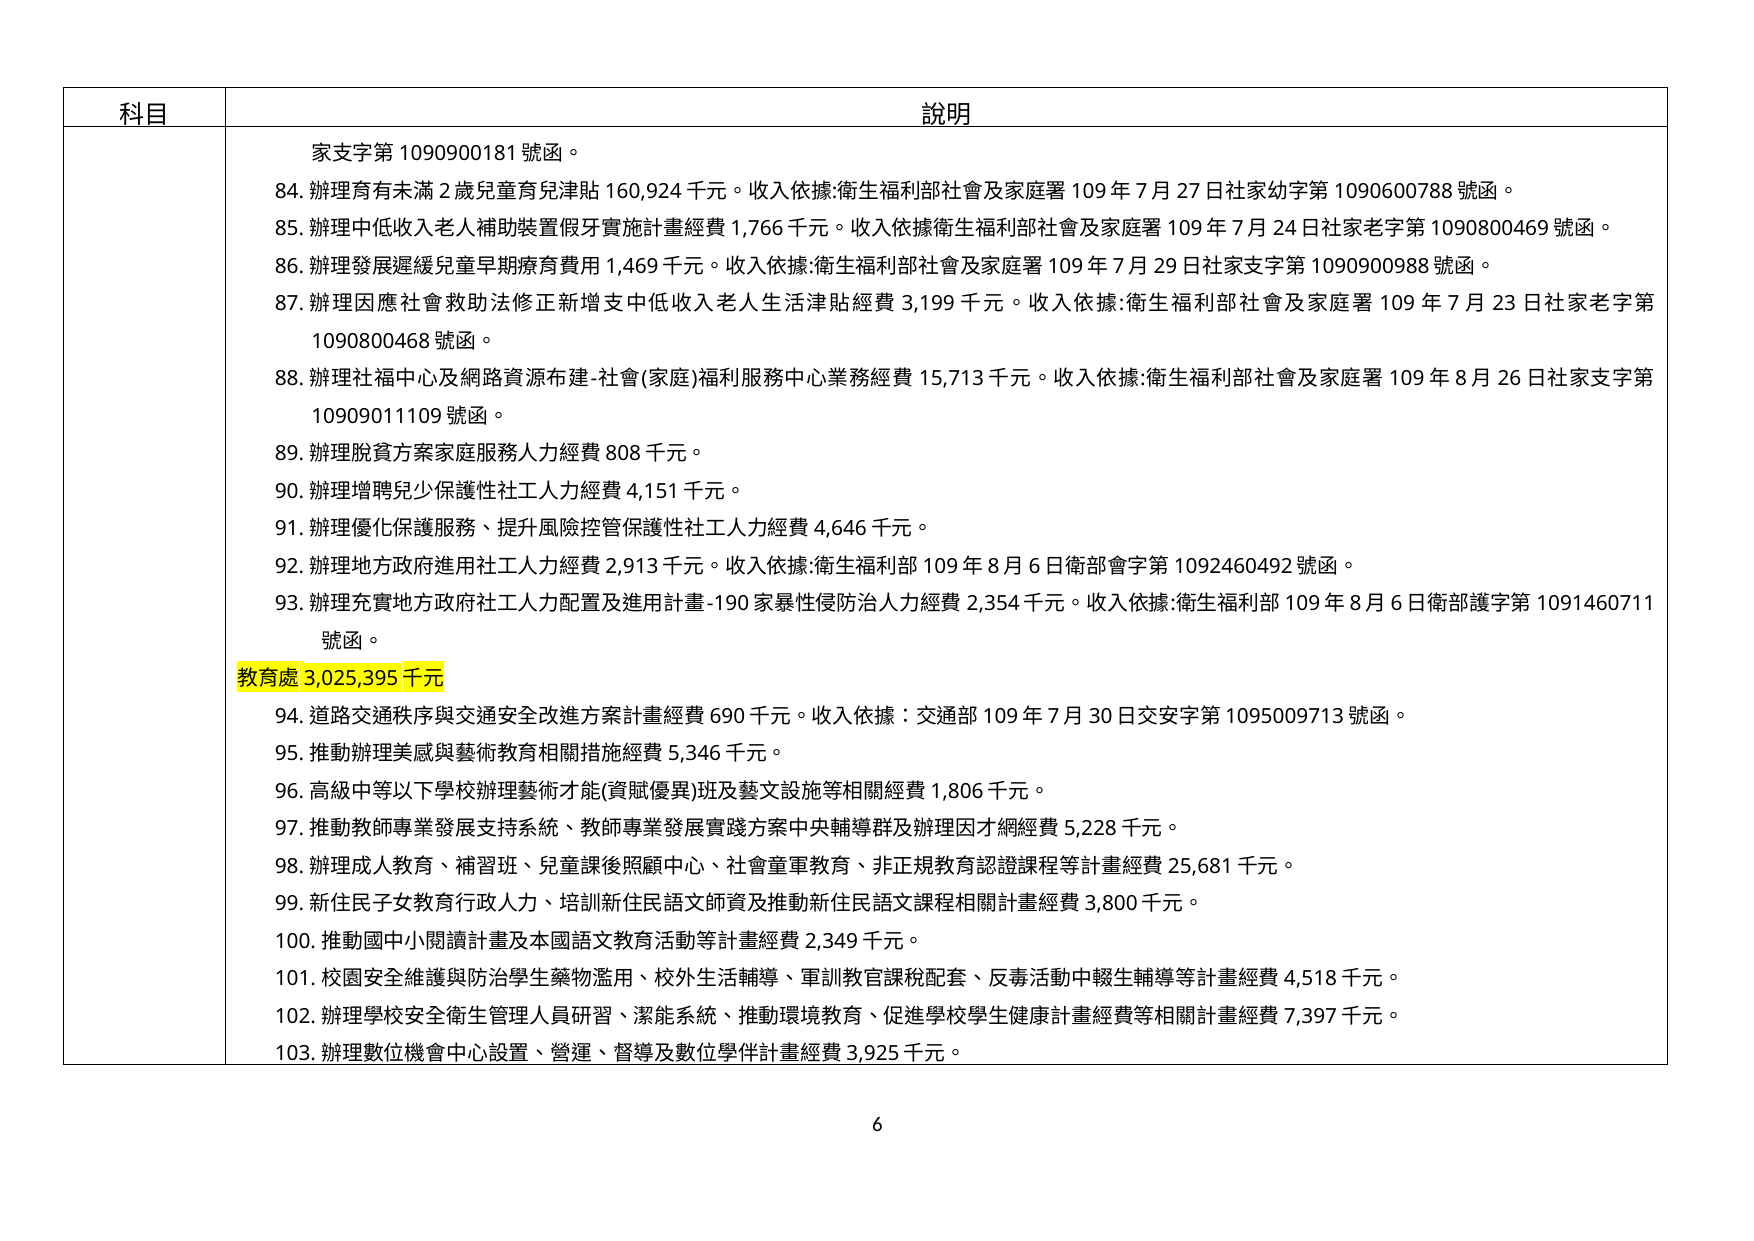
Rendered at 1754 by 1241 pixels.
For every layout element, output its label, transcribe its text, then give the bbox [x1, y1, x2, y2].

table_header 說明 [226, 88, 1667, 126]
table_cell 秘書處2,550千元 有線廣播電視事業發展基金補助辦理與有線廣播電視法有關之業務經費2,550千元。收入依據:國家通訊傳播委員會109年8月12日通傳平臺字第10941022210號函。 勞工處5,247千元 辦理110年度勞動部補助直轄市、縣市政府督促事業單位遵守勞動條件法令計畫5,247千元。收入依據:勞動部109年6月24日勞職守字第1090202612號函及109年9月1日勞職授字第1090203577號函。 建設處89,846千元 辦理原有住宅改善無障礙設施1,856千元。收入依據：內政部營建署109年4月8日營署管字第1091056800號函。 辦理前瞻計畫-城鄉建設-城鎮之心工程計畫政策引導型第六階段36,890千元。收入依據：內政部109年5月14日台內營字第1090808067號函。 辦理前瞻計畫-城鎮風貌及創生環境營造計畫47,000千元。收入依據：內政部營建署109年7月24日營署督字第1091154375號函。 辦理促進地方政府推動海洋事務補助計畫4,100千元。收入依據：海洋委員會109年8月10日海洋環字第1090008640號函。 工商旅遊處28,493千元 辦理偏遠與原住民地區家用桶裝瓦斯差價補助業務計畫1,388千元。收入依據：經濟部能源局108年10月22日能油漬第10800633370號函。 辦理石油管理業務補助計畫1,700千元。收入依據：經濟部能源局108年7月19日能油字10800154940號函。 辦理本縣公有市場及夜市設施改善計畫補助經費15,562千元。收入依據：經濟部109年5月22日經授中字第10930039940號函。 辦理本縣中小企業務服務中心110年度服務工作計畫補助經費911千元。收入依據：經濟部中小企業處109年9月2日中企輔字第10902008320號函。 辦理本縣工業鍋爐改善補助計畫經費5,075千元。收入依據：經濟部109年6月9日經授工字第10920417690號函及109年5月11日經授工字第1092041428C號函。 辦理再生能源發電設備認定與查核業務經費3,200千元。收入依據：經濟部能源局109年9月7日技字第1090004205I號函。 辦理海域遊憩活動一站式資訊服務平臺-縣市海域觀光亮點資訊開放計畫357千元。收入依據：海洋委員會109年8月10日海洋產字1090008672號函。 辦理109年度「借問站」創新旅遊服務推廣計畫300千元。收入依據：交通部觀光局109年5月21日觀旅局109年5月21日觀旅字第1095000807C號函。 交通處145,823千元 辦理109年公路公共運輸多元推升計畫-「使用電子票證搭乘台灣好行旅遊優惠計畫」384千元。收入依據:交通部公路總局109年6月23日陸運計字第1090076580號函。 109年度「公路公共運輸多元推升計劃」申請計劃(第5次)經費17,273千元。收入依據:交通部公路總局109年9月1日陸運計字第1090101715號函。 109年度「公路公共運輸多元推升計劃」申請計劃(第4次)經費4,099千元。收入依據:交通部公路總局109年8月10日陸運計字第1090098734號函。 辦理公共設施管線資料庫暨管理系統整合應用建置計畫2,800千元。收入依據:內政部營建署109年8月10日營署工程字第1090060448號函。 辦理內政部108年度「市區道路養護管理暨人行環境無障礙考評計畫」甲等增額補助經費-辦理三星鄉月眉街道路改善工程5,000千元。收入依據:內政部109年5月20日內授營道字第1090808882號函。 辦理「前瞻計畫-城鄉建設-『提升道路品質計畫(內政部)』核定補助工程」等2案經費47,000千元。收入依據:內政部108年12月20日台內營字第1080823487號函。 辦理宜蘭縣大同鄉碼崙橋改建工程40,000千元。收入依據:行政院農業委員會109年8月10日農會字第1090122244號函。 辦理109年度「智慧運輸系統發展建設計畫」輔助計畫第二波經費20,000千元。收入依據:交通部109年6月4日教科字第1095005987號函。 辦理109年度「公路公共運輸多元推升計畫」申請計畫(第3次)-「幸福巴士計畫-蘇澳鎮乙類大客車、乙類無障礙大客車購車計畫」9,267千元。收入依據:交通部公路總局109年7月16日陸運計字第1090074262號函。 民政處20,470千元 辦理狀圍鄉睦鄰捐助經費10,000千元：收入依據：國防部軍備局規格鑑測中心109年8月26日備規計粽字第1090010804號函。 辦理研發替代役男入營輸送作業經費40千元。收入依據：內政部役政署109年8月5日役署甄字第1091050764號函。 辦理役政業務經費7,859千元。收入依據：內政部役政署109年8月4日役署主字第1091120090號函。 辦理新住民生活適應輔導計畫經費51千元。收入依據：內政部移民署109年7月10日移署109年7月10日移署字第1090072802號函。 辦理全國客家日活動經費300千元。收入依據：客家委員會109年5月29日客會文字第10961006751號函。 辦理客家桐花祭活動計畫經費500 千元。收入依據：客家委員會109年5月29日客會文字第10961006751號函。 辦理客家深根服務計畫經費390千元。收入依據：客家委員會109年5月29日客會文字第10961006751號函。 辦理「客語研習班」計畫經費30千元。收入依據：客家委員會109年5月29日客會文字第10961006751號函。 辦理「2020蘇澳鎮山海客家文化節」計畫經費300千元。收入依據：客家委員會109年9月4日客會文字第10961011367號函。 辦理「鄉(鎮、市、區」公所及直轄市政制前原鄉(鎮、市)民代表會配合多元目標使用規畫申請補助案-宜蘭縣羅東鎮公所興建工程規劃案)經費1,000千元。收入依據：內政部109年9月1日台內民字第1090224586號函。 地政處95,381千元 辦理圖解數位地籍圖整合建置及都市計畫地形圖套疊工作452千元。收入依據:內政部國土測繪中心108年12月26日測籍字第1081560385號函及109年7月21日測籍字第1091560227號函。 辦理社會住宅包租代管第2期計畫經費9,547千元。收入依據:內政部109年2月7日內授營土字第1090802154號函。 辦理109年度住宅補貼業務推動廢2,490千元。收入依據:內政部營建署109年6月20日營署宅字第1091128603號函。 辦理109年度住宅補貼定期查核作業費213千元。收入依據:內政部營建署109年6月20日營署宅字第1091128821號函。 辦理住宅補貼業務推動費3,461千元。收入依據:內政部營建署109年6月20日營署宅字第1091128603號函。 辦理住宅補貼定期查核作業費213千元。收入依據:內政部營建署109年6月20日營署字第1091128821號函。 辦理非都市計畫地區圖解數化地籍圖整合建置工作310千元。收入依據:內政部國土測繪中心109年7月28日測籍字第1091560239號函。 辦理邁向3D智慧國土-國家底圖空間資料基礎建設計畫之三維地籍建物整合建置工作第1期經費555千元。收入依據:內政部109年8月4日台內地字第1090263923號函。 辦理農地重劃區緊急農水路改善工程33,500千元。收入依據:行政院農業委員會109年8月10日農會字第1090122244號函。 辦理農村社區土地重劃計畫經費44,640千元。收入依據:行政院農業委員會109年8月10日農會字第1090122245號函。 水利資源處1,343,552千元 辦理水質水量保護區專戶運用小組行政作業費446千元。收入依據：經濟部水利署109年5月7日經水事字第10931034720號函。 辦理違法水井處置執行計畫3,990千元。收入依據：經濟部水利署109年7月31日經水政字第10906077700號函。 辦理汙水下水道建設計畫722,417千元。收入依據：內政部營建署109年8月10日營署水字第1091164033號函。 辦理前瞻計畫-水環境建設-縣市管河川及區域排水整體改善計畫-下水道及都市區其他排水經費104,300千元。收入依據：內政部營建署109年8月10日營署水字第1091166938號函。 辦理109年度自主防災裝備及設備強化執行計畫增加經費176千元。收入依據：行政院農業委員會水土保持局109年7月29日水保防字第1091866874號函。 辦理教育宣導計畫800千元。收入依據：行政院農業委員會109年8月10日農會字第1090122244號函。 辦理自主防災訓練管理執行計畫2,181千元。收入依據：行政院農業委員會水土保持局109年5月19日水保字第1091866763號函。 辦理山坡地保育利用管理工作績效考核獎金1,100千元。收入依據：行政院農業委員會109年8月5日農授水保字第1091865547號函。 辦理前瞻計畫-水環境建設-全國水環境改善計畫-宜蘭縣全國水環境清淨河面計畫經費9,594千元。收入依據：行政院環境保護署109年7月31日環署水字第1090058454號函。 辦理前瞻計畫-水環境建設-全國水環境水質改善業務支援計畫656千元。收入依據：行政院環境保護署109年7月31日環署水字第1090058454號函。 辦理「前瞻計畫-水與安全-縣市管河川及區域排水整體改善計畫第5批次治理工程計畫」第5案經費497,625千元。收入依據：經濟部水利署109年3月5日經水河字第10916023960號函。 辦理自主防災裝備及設備強化執行計畫267千元。收入依據：行政院農業委員會水土保持局109年5月19日水保防字第1091866763號函。 社會處406,015千元 辦理育有未滿2歲兒童育兒津貼專案服務與教育宣導計畫雞費1,588千元。 辦理守護家庭小衛星-脆弱家庭兒少社區支持服務方案經費1,448千元。 辦理身心障礙者自立生活支持服務計畫經費1,468千元。 辦理視覺功能障礙者生活重建服務計畫經費1,331千元。 辦理行動無礙幸福啟程-宜蘭縣復康巴士交通服務計畫經費1,726千元。 辦理心智障礙者雙老家庭支持整合服務計畫經費1,671千元。 辦理未成年懷孕少女處遇及未成年父母支持服務方案經費900千元。 辦理身心障礙者主動關懷服務方案1,225千元。收入依據：衛生福利部109年3月31日衛授家字第1090500492號及衛生福利部社會及家庭署108年11月28日社家企字第1080502587號函。 辦理低收入戶及中低收入戶促進就業服務方案經費1,224千元。 辦理經濟弱勢家戶脫貧自立服務方案經費613千元。 辦理遊民關懷服務實施第十年計畫計畫經費639千元。 辦理物資銀行實施第七年計畫經費612千元。 辦理社區育成發展中心計畫753千元。 辦理提升社工人員執業安全計畫經費80千元。收入依據：衛生福利部109年3月31日衛授家字第1090500492號及108年11月29日衛部救字第1081370197號函。 辦理兒少性剝削防治方案經費220千元。 辦理性騷擾防治服務計畫經費667千元。收入依據：衛生福利部109年3月31日衛授家字第1081461341號函。 辦理家庭暴力相對人庭前認知輔導服務方案經費1,092千元。辦理家庭暴力相對人整合性服務計畫經費1,673千元。收入依據：衛生福利部109年3月31日衛授家字第1090500492號及108年12月2日衛部字第1081763079A號函。 辦理家外安置兒少替代性照顧資源強化計畫經費854千元。收入依據：衛生福利部109年3月31日衛授家字第1090500492號函及衛生福利部社會及家庭署109年02月21日1090600083號函。 辦理溪南地區兒少拒毒預防個案輔導方案經費850千元。收入依據衛生福利部5月19日衛部護字第1090117324號函及109年3月4日衛部護字第1091460143號函。 辦理藥癮者家庭支持服務及資源培力計畫經費750千元。收入依據：衛生福利部109年4月28日衛部救字第1090113669號函及109年3月9日衛部救字第1091360653號函。 辦理建立社區照顧關懷據點並設置巷弄長照站整合計畫經費112,706千元。收入依據：衛生福利部社會及家庭署109年7月23日社家老字第1090800477號函。 補助各鄉(鎮、市)公所辦理健保業務經費3,738千元。收入依據衛生福利部中央健康保險署109年7月22日健保承字第1090030542號函。 辦理因應社會救助法修正增加之身心障礙者生活補助費20,457千元。收入依據:衛生福利部社會及家庭署109年7月10日社家障字第1090700916號函。 辦理前瞻計畫-城鄉建設-公共服務據點整備-工有危險建築補強重建有關公有社區活動中心耐震評估及整建計畫第二期(108-109年)第三階段經費2,888千元。收入依據:衛生福利部109年5月12日衛部救字1091361577H號函。 辦理「109年『企』志高昂、『耆』蹟再現-高齡志工策進服務計畫」260千元。收入依據:衛生福利部109年6月24日衛部救字第1090013873A號函。 辦理托育公共及準公共化服務暨托育管理經費41,407千元。 辦理托育公共及準公共化服務暨托育管理-專案人力經費899千元。收入依據:衛生福利部社會及家庭署109年8月3日社家支字第1090901000號函。 辦理特殊境遇家庭扶助經費4,333千元。收入依據：衛生福利部社會及家庭署109年7月14日社家支字第1090106594號函及109年2月17日社家支字第1090900181號函。 辦理育有未滿2歲兒童育兒津貼160,924千元。收入依據:衛生福利部社會及家庭署109年7月27日社家幼字第1090600788號函。 辦理中低收入老人補助裝置假牙實施計畫經費1,766千元。收入依據衛生福利部社會及家庭署109年7月24日社家老字第1090800469號函。 辦理發展遲緩兒童早期療育費用1,469千元。收入依據:衛生福利部社會及家庭署109年7月29日社家支字第1090900988號函。 辦理因應社會救助法修正新增支中低收入老人生活津貼經費3,199千元。收入依據:衛生福利部社會及家庭署109年7月23日社家老字第1090800468號函。 辦理社福中心及網路資源布建-社會(家庭)福利服務中心業務經費15,713千元。收入依據:衛生福利部社會及家庭署109年8月26日社家支字第10909011109號函。 辦理脫貧方案家庭服務人力經費808千元。 辦理增聘兒少保護性社工人力經費4,151千元。 辦理優化保護服務、提升風險控管保護性社工人力經費4,646千元。 辦理地方政府進用社工人力經費2,913千元。收入依據:衛生福利部109年8月6日衛部會字第1092460492號函。 辦理充實地方政府社工人力配置及進用計畫-190家暴性侵防治人力經費2,354千元。收入依據:衛生福利部109年8月6日衛部護字第1091460711號函。 教育處3,025,395千元 道路交通秩序與交通安全改進方案計畫經費690千元。收入依據：交通部109年7月30日交安字第1095009713號函。 推動辦理美感與藝術教育相關措施經費5,346千元。 高級中等以下學校辦理藝術才能(資賦優異)班及藝文設施等相關經費1,806千元。 推動教師專業發展支持系統、教師專業發展實踐方案中央輔導群及辦理因才網經費5,228千元。 辦理成人教育、補習班、兒童課後照顧中心、社會童軍教育、非正規教育認證課程等計畫經費25,681千元。 新住民子女教育行政人力、培訓新住民語文師資及推動新住民語文課程相關計畫經費3,800千元。 推動國中小閱讀計畫及本國語文教育活動等計畫經費2,349千元。 校園安全維護與防治學生藥物濫用、校外生活輔導、軍訓教官課稅配套、反毒活動中輟生輔導等計畫經費4,518千元。 辦理學校安全衛生管理人員研習、潔能系統、推動環境教育、促進學校學生健康計畫經費等相關計畫經費7,397千元。 辦理數位機會中心設置、營運、督導及數位學伴計畫經費3,925千元。 辦理人工智慧技術、應用人才培育計畫、中小學數位學習深耕計畫、推動高級中等學校創新自造教育計畫等計畫經費5,970千元。 辦理氣候變遷人才培育及校園防災教育推動、永續循環校園計畫經費3,330千元。 辦理高中職優質化、均質化實施方案、校外實習及提升實習實作能力等計畫經費8,8827千元。 改善公立高級中等學校修繕經費及附設國中部學校充實行政人力經費21,215千元。 推動多元入學、適性入學宣導、學生學習表現及成效蒐集、處裡不適任教師、教師諮商輔導支持服務等經費5,166千元。 辦理學生學習扶助方案(含開班、課中學習扶助增置代理教師、整理行政等)計畫經費29,037千元。 推動實驗教育計畫經費1,600千元。 辦理科學教育計劃、學科能力競賽及科學班、奧林匹亞等國際評比、地方教育統合視導、校長支持、教師介聘及教學卓越獎等計畫相關4,030千元。 辦理十二年國民基本教育課程綱要、精進國民中小學教學品質、教課書審查等相關計畫經費23,705千元。 提升英語教學成效計畫、國際教育、引進外籍教學人力等提升英語學習成效之計畫經費1,804千元。 發展特色學校、國民小學弱勢學生兒童課後照顧(含夜光天使)、課照身障專班服務費用、建置中央課程與教學輔導諮詢教師團隊等計畫經費21,565千元。 國民中小學校舍耐震能力評估及補強經費63,767千元。 改善國民中小學校園環境、老舊廁所、師生宿舍發展偏鄉教育相關計畫及教育優生區等計畫經費55,680千元。 國民中小學弱勢學生代收代辦費補助4,100千元。 辦理國民中小學本土教育經費1,635千元。 提高國小教師員額編制經費118,311千元。 增置公立國民中學教學人力經費23,186千元。 教師課稅相關配套所需費用(含幼兒園)253,294千元。 推動國民中學學生生涯發展教育及國中教育會考考試務工作等計畫經費12,763千元。 推動鼓勵家長參與教育計劃、強化校園安全防護工作、國民中小學及幼兒園場所公共意外責任保險經費1,586千元。 辦理學前教育業務經費1,220,945千元。 推動特殊教育工作經費58,843千元。 辦理國民中小學輔導教師之減授課節數鐘點費、增置專任輔導教師、專任專業輔導人員人事及學生輔導諮商中心運作等經費55,819千元。 辦理國民中小學及幼兒園學生投保團體保險經費9,800千元。 推動體育班經營管理與課程教學、辦理運動競賽與學校體育活動、整備學校運動場設備器材、促進棒球、籃球、足球等各項球類發展計畫經費等計畫經費95,208千元。收入依據：教育部109年8月6日臺教會(四)字第1090115223F號函。 辦理教育雲、縣市網路中心維運、校園網路電路費、科技輔助自主學習、資訊科技融入教學及科技教育推動總體計畫等經費15,261千元。收入依據：教育部109年8月6日臺教會(四)字第1090115223F號函、教育部國民及學前教育署109年8月24日臺教會國署國字第1090094770號函。 辦理原住民族教育資源中心、發展原住民族國民中小學教育文化特色及充實設備器材、推動原住民族時按教育及特色課程、等計畫經費36,495千元。收入依據：教育部109年8月6日臺教會(四)字第1090115223F號函、原住民族委員會109年8月7日原民綜字第1090042783號函。 辦理全國原住民運會計劃經費42,000千元。收入依據：教育部體育署109年7月31日臺教體署計字第1090025905號函。 鼓勵原住民學生多元智能發展、南島民族傳統競技交流、強化原住民人才訓練、補助重點學校教練指導、選手營養費、移地訓練、器材設備及發展運動特色等經費7,259千元。收入依據：教育部109年8月6日臺教會(四)字第1090115223F號函、原住民族委員會109年8月7日原民綜字第1090042783號函。 辦理前瞻計畫-數位建設-強化智慧學習暨教學計畫經費、數位教學教師增能課程、校園5G示範應用教室與學習載具及學校智慧網路環境計學術網路提升計畫經費13,145千元。 辦理前瞻計畫-人才培育促進就業建設-2030雙語國家政策-建置雙語化國家計畫經費30,366千元。 辦理前瞻計畫-城鄉建設-體育休閒站計畫、充實全民運動環境計畫經費88,783千元。 辦理前瞻計畫-城鄉建設公立高級中等以下學校電力系統改善暨冷氣裝設計畫經費630,190千元。收入依據：教育部109年8月12日臺教會(四)字第1090116696F號函。 農業處250,221千元 辦理推動畜產品安全生產及產銷履歷驗證計畫30千元。 辦理草食家畜產業加值及競爭力優化計畫200千元。 辦理各地禽品抽驗及標示檢查計畫73千元。 辦理溯源農產品驗證輔導及安全管理與行銷計畫410千元。 辦理強化畜牧廢棄物管理及資源化推動計畫941千元。 辦理禽畜糞管理及資源化輔導計畫10千元。 辦理畜牧場登記管理計畫40千元。 辦理加強飼料生產與衛生安全管理計畫24千元。 辦理提升芻料品質及產量計畫90千元。 辦理推動野生動植物合理利用之管理計畫1,450千元。 辦理生物多樣性保育及入侵種管理計畫1,000千元。 辦理保護區及自然地景經營管理計畫2,324千元。 辦理野生動物危害農業防治計畫2,450千元。 辦理魚市場、漁民活動中心及直銷中心等設施興修建及改善計畫11,000千元。 辦理漁業永續經營建設-建構安全永續漁港計畫14,000千元。 辦理養殖業振興計畫-整合產業聚落強化基礎建設，降低地下水使用量24,900千元。 辦理強化健康農業之農藥使用管理計畫514千元。 辦理違法屠宰行為查緝計畫300千元。 辦理農業生產災情查報及相關資訊系統功能增修與維護計畫900千元。 辦理農業保險試辦計畫65千元。 辦農業產銷班組織及登記農場輔導計畫75千元。 辦理溯源農產品驗證輔導及安全管理與行銷計畫84千元。 辦理厚植種苗產業競爭力計畫24千元。 辦理加強農機管理暨服務農民資訊化計畫60千元。 辦理發展有機農業計畫544千元。 辦理農產品安全品質監測與管制計畫195千元。 辦理前瞻計畫-水環境建設-水與安全-縣市管河川及區域排水整體改善計畫-水產養殖排水治理80,000千元。收入依據：行政院農業委員會109年8月10日農會字第1090122244號函。 辦理強化水道優良品種推廣與重源管理計畫340千元。 辦理特作產業結構調整暨建構產業新價值鏈計畫1,600千元。 辦理配合國土計畫推動農地資源空間規劃計畫1,900千元。 辦理休閒農業區域輔61,000千元。 辦理休閒農場查核及輔導管理949千元。 辦理農村社區畜牧場環境改善及資源利用650千元。 辦理縣市農村總合發展計畫18,000千元。 辦理社區農村再生專案管理及輔導計畫與培根計畫4,600千元。 辦理輔導農村農糧產業擴大經營規模及集團栽培計畫298千元。收入依據：行政院農業委員會109年8月10日農會字第1090122245號函。 辦理109年度休閒農業區跨域輔導計畫611千元。收入依據：行政院農業委員會109年7月30日農輔字第1090020117號函。 辦理2020年三星有機米鄉節計畫200千元。收入依據：行政院農業委員會農糧署109年7月9日農糧資字第1091070129號函。 辦理109年度宜蘭縣國中小學有機食材地產地消計畫4,840千元。收入依據：行政院農業委員會農糧署109年6月12日農糧資字第1091069817號函。 辦理109年度小地主大專業農政策地區性推廣與宣導計畫99千元。收入依據：行政院農業委員會農糧署109年8月17日農糧產字第1091092707號函。 辦理109年度縣市農村總合發展計畫2,900千元。收入依據行政院農業委員會水土保持局109年5月21日水保農字第1091862640號函。 辦理109年度休閒農業區硬體整備計畫9,300千元。收入依據：行政院農業委員會109年9月8日農輔字第1090024051號函。 辦理109年度食農教育活動計畫931千元。收入依據：教育部國民及學前教育署109年8月21日臺叫國署學字第1090092047號函。 辦理109年度宜蘭縣農特產品縣外展售行銷計畫300千元。收入依據：行政院農業委員會農糧署東區分署109年9月15日農糧東資字第1091191774號函。 [226, 127, 1667, 1064]
table_header 科目 [64, 88, 225, 126]
table_cell [64, 127, 225, 1064]
